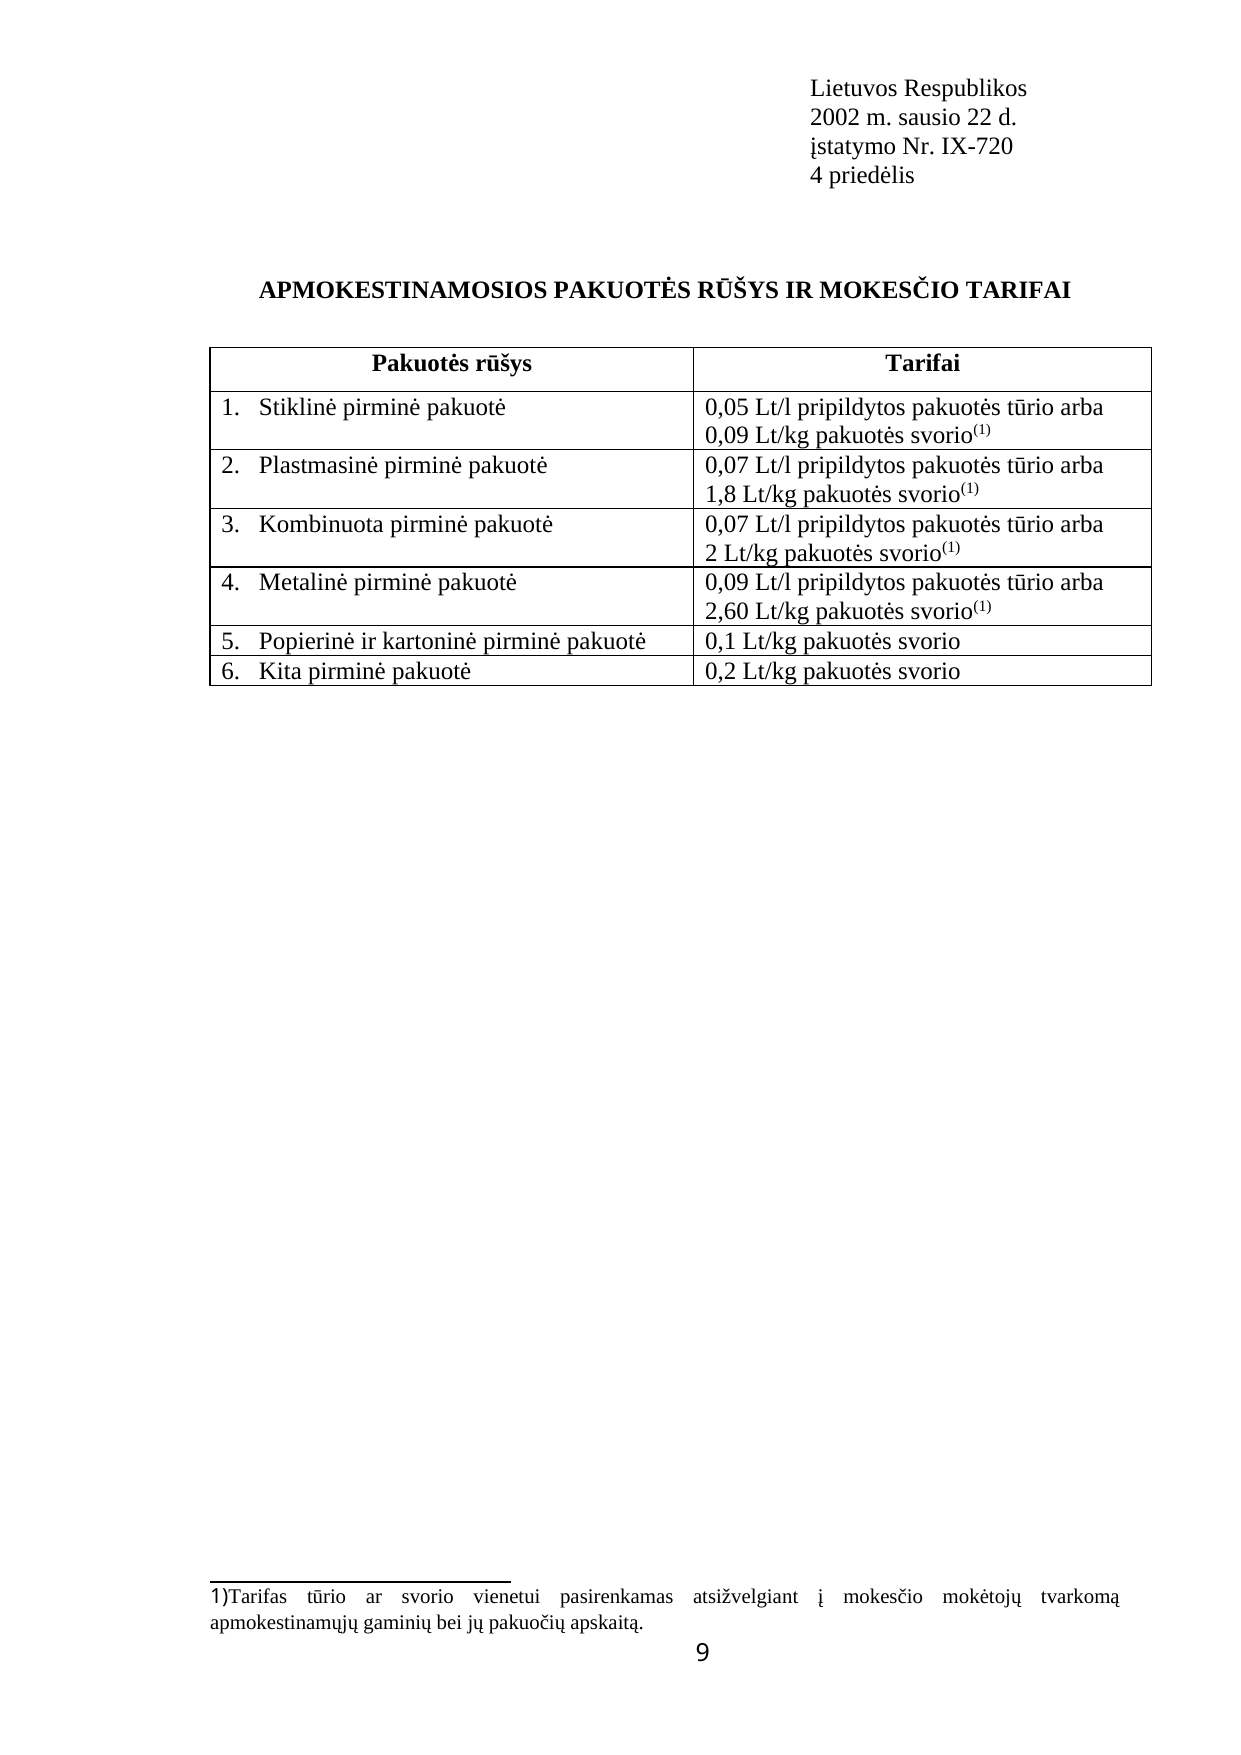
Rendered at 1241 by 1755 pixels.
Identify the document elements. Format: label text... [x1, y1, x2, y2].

table_cell Plastmasinė pirminė pakuotė [211, 450, 693, 508]
table_cell Kombinuota pirminė pakuotė [211, 509, 693, 566]
text Lietuvos Respublikos 2002 m. sausio 22 d. [210, 73, 1120, 131]
table_cell Stiklinė pirminė pakuotė [211, 392, 693, 449]
table_cell Kita pirminė pakuotė [211, 656, 693, 684]
table_cell 0,09 Lt/l pripildytos pakuotės tūrio arba 2,60 Lt/kg pakuotės svorio(1) [694, 568, 1151, 625]
table_cell 0,07 Lt/l pripildytos pakuotės tūrio arba 1,8 Lt/kg pakuotės svorio(1) [694, 450, 1151, 508]
text 4 priedėlis [210, 160, 1120, 188]
table_cell Popierinė ir kartoninė pirminė pakuotė [211, 626, 693, 655]
text įstatymo Nr. IX-720 [210, 131, 1120, 160]
table_cell 0,07 Lt/l pripildytos pakuotės tūrio arba 2 Lt/kg pakuotės svorio(1) [694, 509, 1151, 566]
table_header Tarifai [694, 348, 1151, 391]
table_cell 0,05 Lt/l pripildytos pakuotės tūrio arba 0,09 Lt/kg pakuotės svorio( [694, 392, 1151, 449]
subtitle APMOKESTINAMOSIOS PAKUOTĖS RŪŠYS IR MOKESČIO TARIFAI [210, 275, 1120, 303]
table_cell 0,2 Lt/kg pakuotės svorio [694, 656, 1151, 684]
table_header Pakuotės rūšys [211, 348, 693, 391]
table_cell Metalinė pirminė pakuotė [211, 568, 693, 625]
table_cell 0,1 Lt/kg pakuotės svorio [694, 626, 1151, 655]
